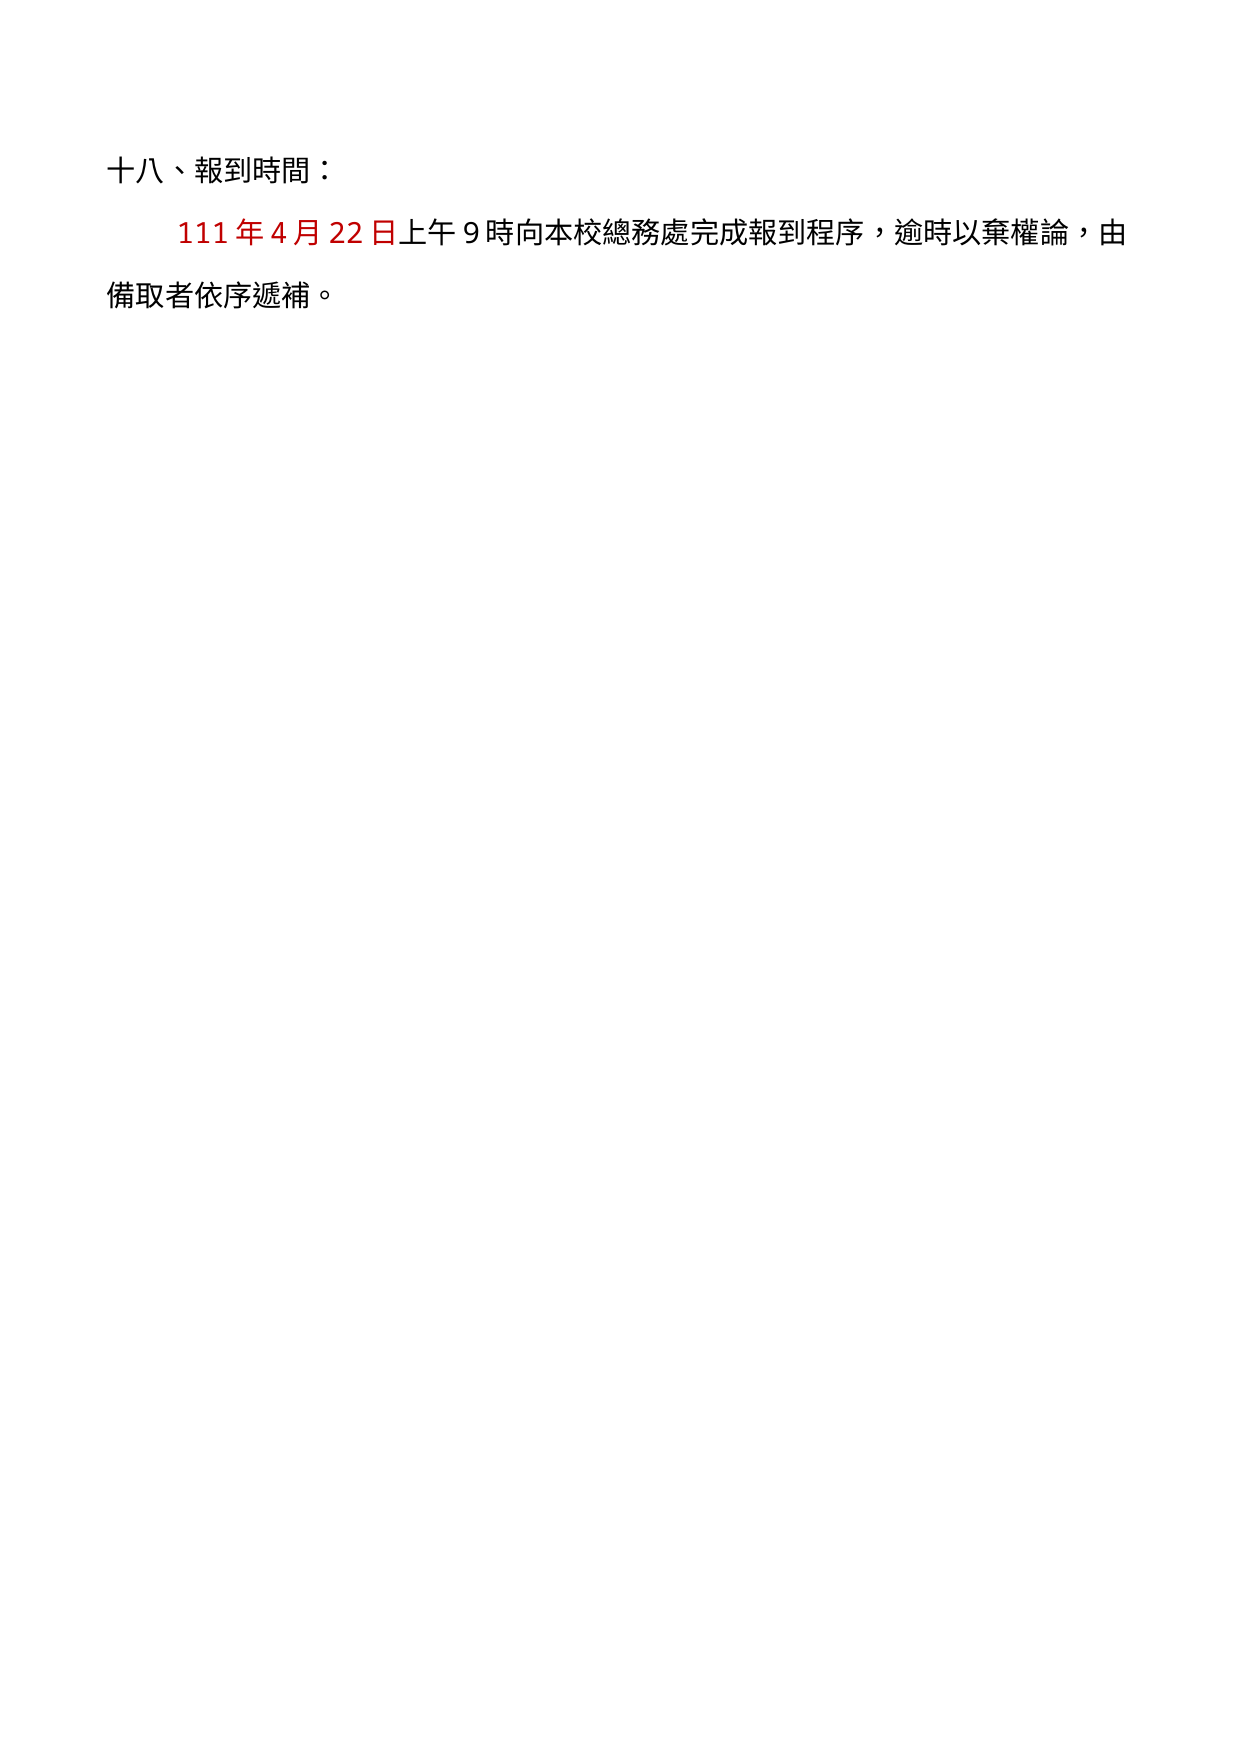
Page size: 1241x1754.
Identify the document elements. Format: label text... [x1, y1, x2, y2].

text 111年4月22日上午9時向本校總務處完成報到程序，逾時以棄權論，由備取者依序遞補。 [106, 189, 1134, 314]
text 十八、報到時間： [106, 127, 1134, 189]
